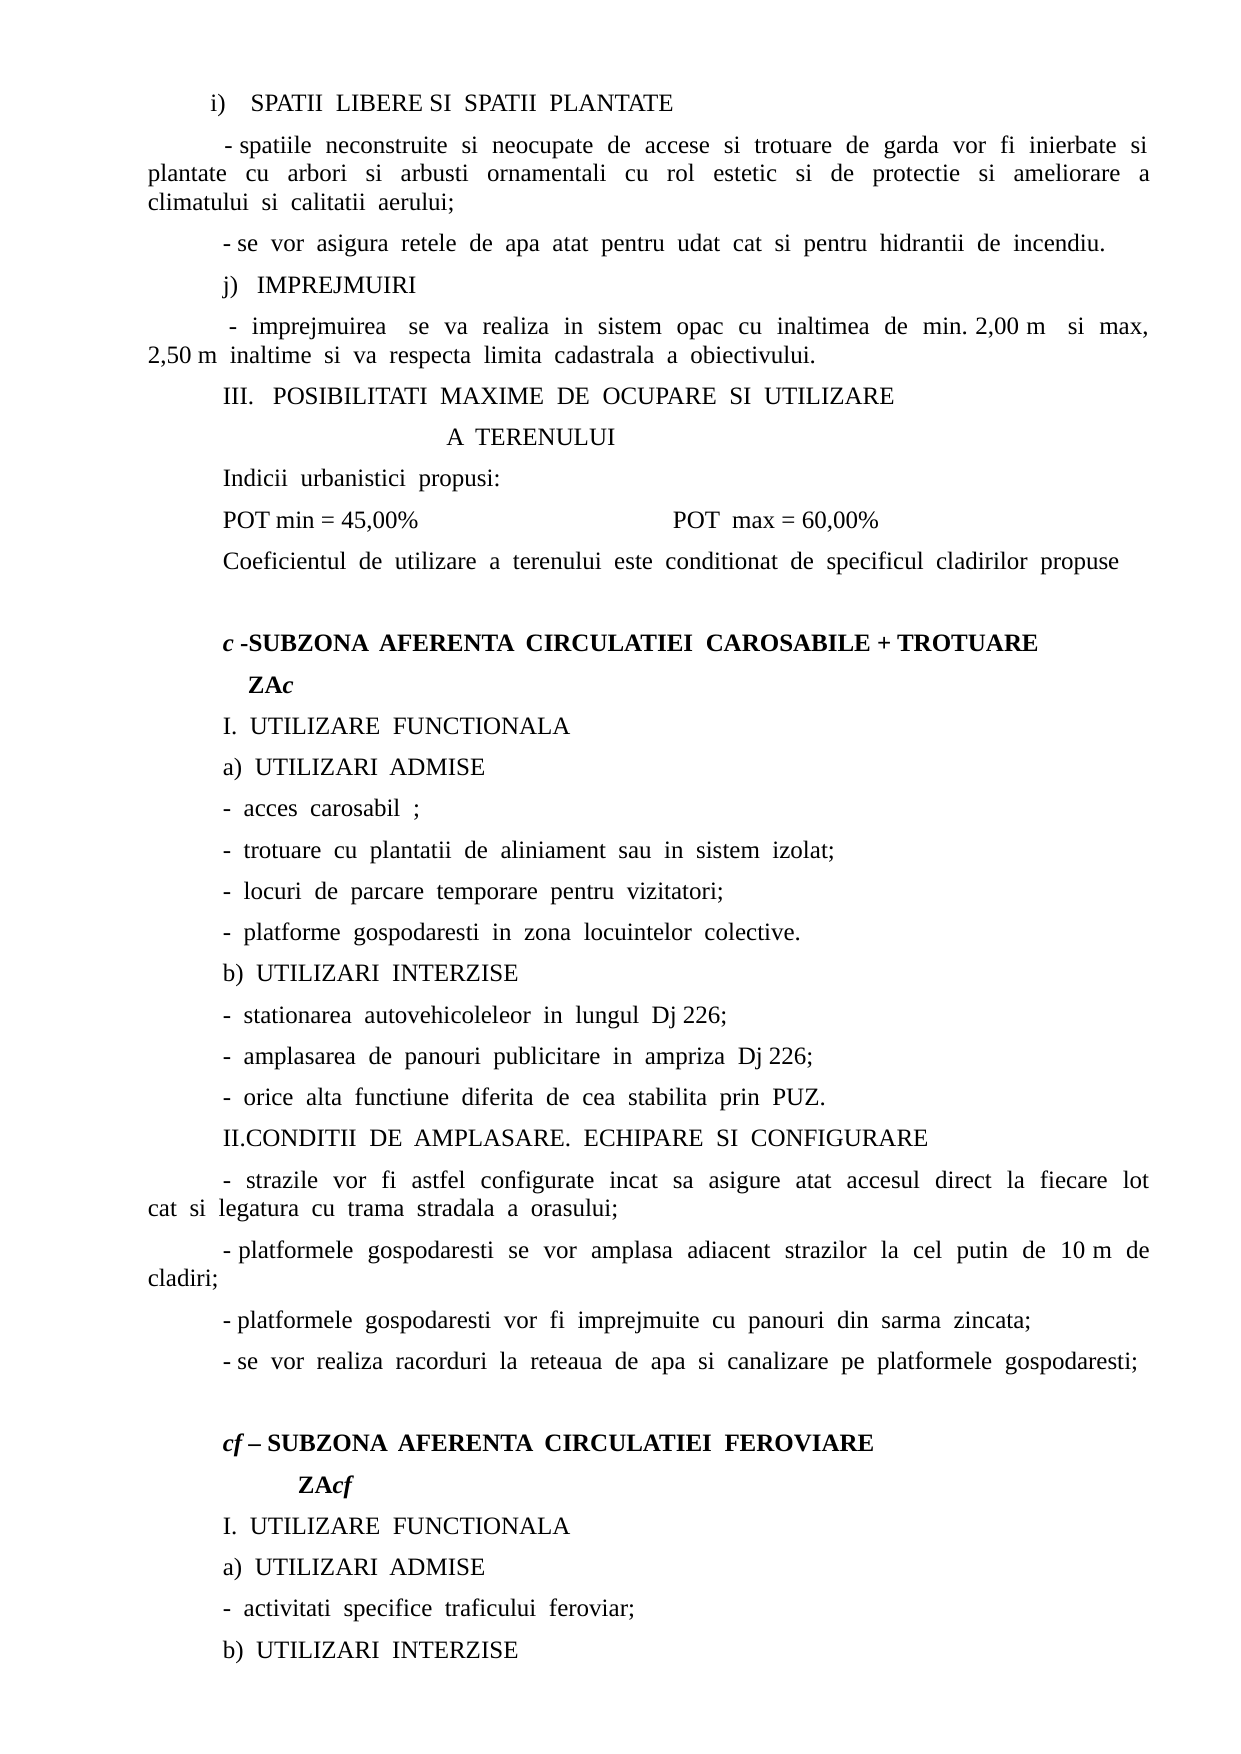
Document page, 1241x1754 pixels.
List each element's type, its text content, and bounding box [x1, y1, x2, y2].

text POT min = 45,00% POT max = 60,00% [148, 505, 1152, 533]
text - platformele gospodaresti vor fi imprejmuite cu panouri din sarma zincata; [148, 1305, 1152, 1333]
text - platforme gospodaresti in zona locuintelor colective. [148, 917, 1152, 946]
text - platformele gospodaresti se vor amplasa adiacent strazilor la cel putin de 10 m de cladiri; [148, 1235, 1152, 1292]
text a) UTILIZARI ADMISE [148, 752, 1152, 781]
text c -SUBZONA AFERENTA CIRCULATIEI CAROSABILE + TROTUARE [148, 628, 1152, 657]
text - amplasarea de panouri publicitare in ampriza Dj 226; [148, 1041, 1152, 1070]
text - activitati specifice traficului feroviar; [148, 1593, 1152, 1622]
text I. UTILIZARE FUNCTIONALA [148, 711, 1152, 740]
text - trotuare cu plantatii de aliniament sau in sistem izolat; [148, 835, 1152, 863]
text b) UTILIZARI INTERZISE [148, 958, 1152, 987]
text - locuri de parcare temporare pentru vizitatori; [148, 876, 1152, 905]
text - spatiile neconstruite si neocupate de accese si trotuare de garda vor fi inierbate si plantate cu arbori si arbusti ornamentali cu rol estetic si de protectie si ameliorare a climatului si calitatii aerului; [148, 130, 1152, 216]
text ZAc [148, 670, 1152, 698]
text Indicii urbanistici propusi: [148, 463, 1152, 492]
text - imprejmuirea se va realiza in sistem opac cu inaltimea de min. 2,00 m si max, 2,50 m inaltime si va respecta limita cadastrala a obiectivului. [148, 311, 1152, 368]
text - acces carosabil ; [148, 793, 1152, 822]
text i) SPATII LIBERE SI SPATII PLANTATE [148, 88, 1152, 117]
text ZAcf [148, 1470, 1152, 1498]
text I. UTILIZARE FUNCTIONALA [148, 1511, 1152, 1540]
text - se vor realiza racorduri la reteaua de apa si canalizare pe platformele gospodaresti; [148, 1346, 1152, 1375]
text - stationarea autovehicoleleor in lungul Dj 226; [148, 1000, 1152, 1028]
text II.CONDITII DE AMPLASARE. ECHIPARE SI CONFIGURARE [148, 1123, 1152, 1152]
text - se vor asigura retele de apa atat pentru udat cat si pentru hidrantii de incendiu. [148, 228, 1152, 257]
text III. POSIBILITATI MAXIME DE OCUPARE SI UTILIZARE [148, 381, 1152, 410]
text A TERENULUI [148, 422, 1152, 451]
text - orice alta functiune diferita de cea stabilita prin PUZ. [148, 1082, 1152, 1111]
text - strazile vor fi astfel configurate incat sa asigure atat accesul direct la fiecare lot cat si legatura cu trama stradala a orasului; [148, 1165, 1152, 1222]
text j) IMPREJMUIRI [148, 270, 1152, 298]
text b) UTILIZARI INTERZISE [148, 1635, 1152, 1663]
text Coeficientul de utilizare a terenului este conditionat de specificul cladirilor propuse [148, 546, 1152, 575]
text a) UTILIZARI ADMISE [148, 1552, 1152, 1581]
text cf – SUBZONA AFERENTA CIRCULATIEI FEROVIARE [148, 1428, 1152, 1457]
